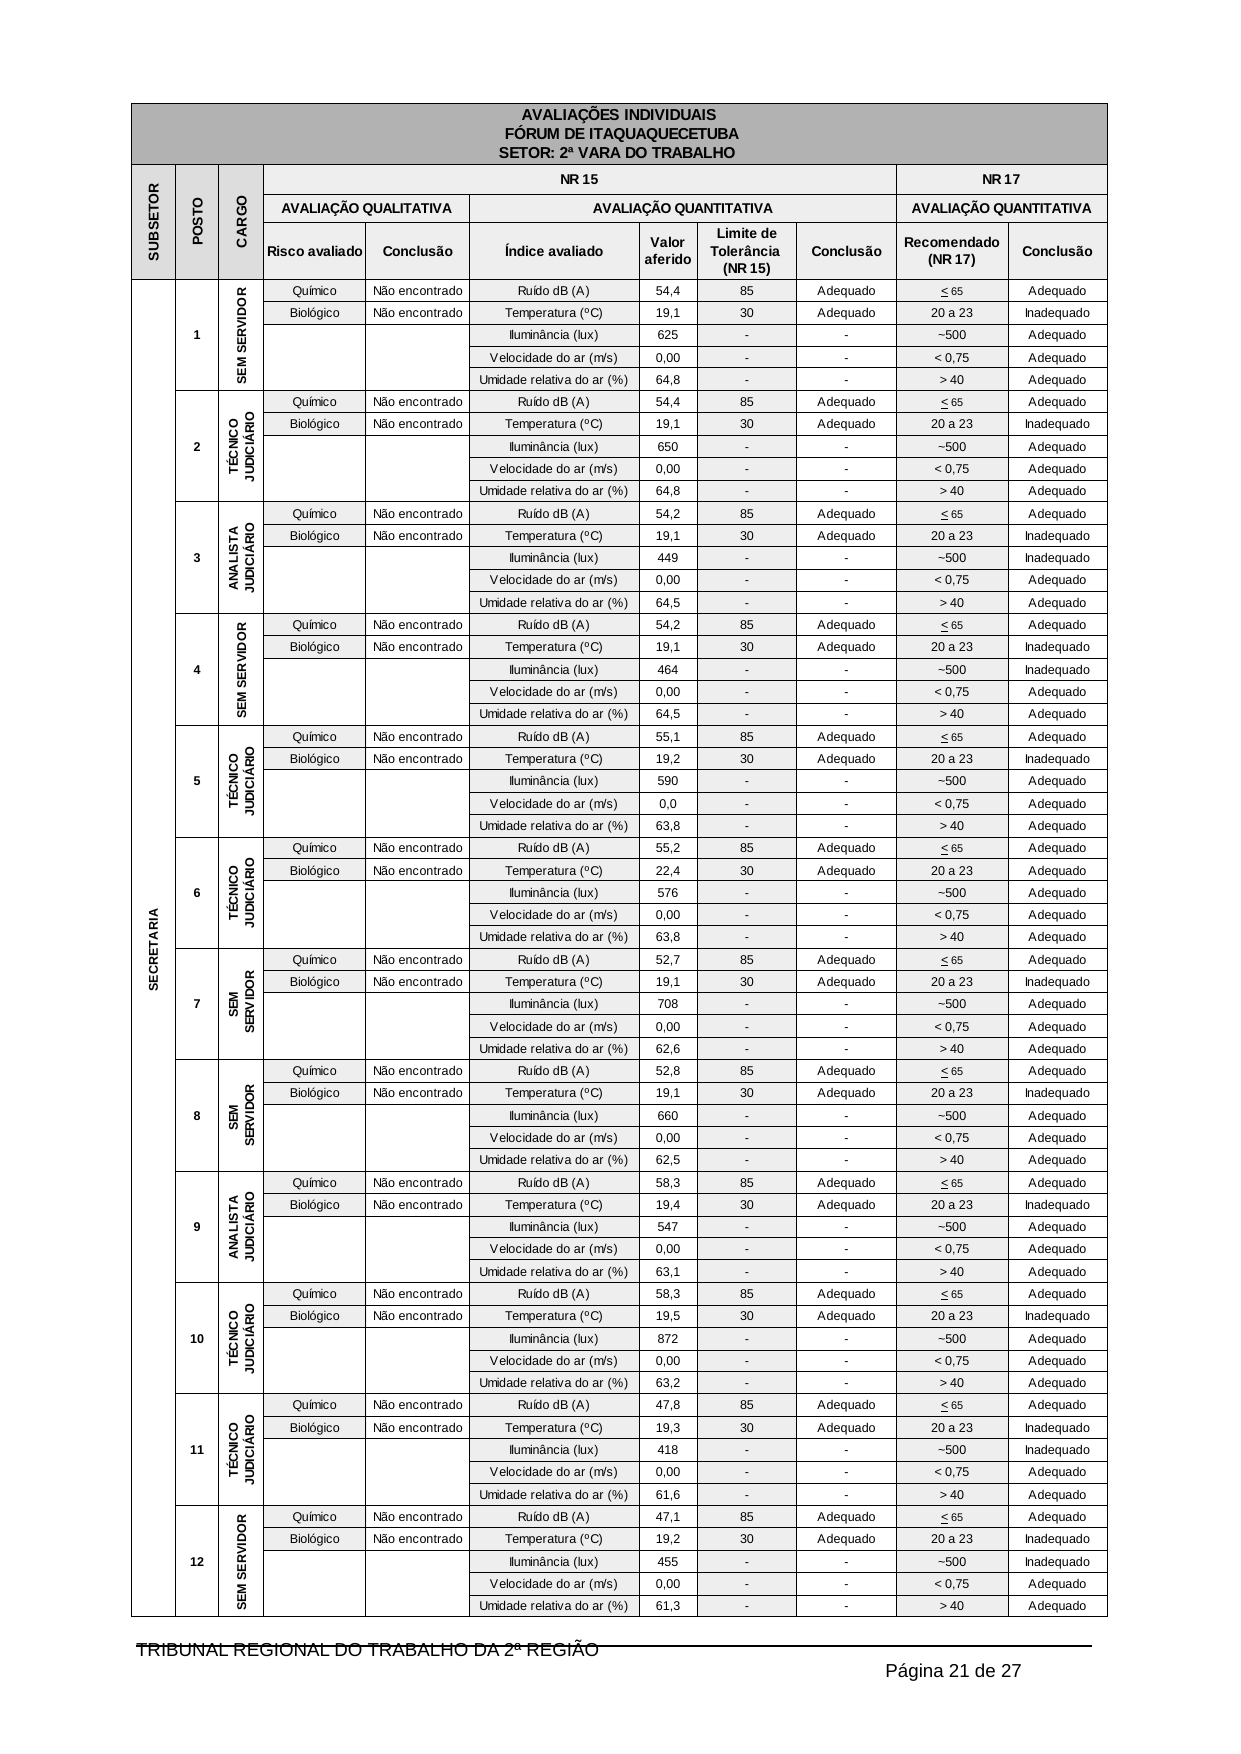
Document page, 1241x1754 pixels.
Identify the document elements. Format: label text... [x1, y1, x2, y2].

text j [136, 75, 1104, 103]
